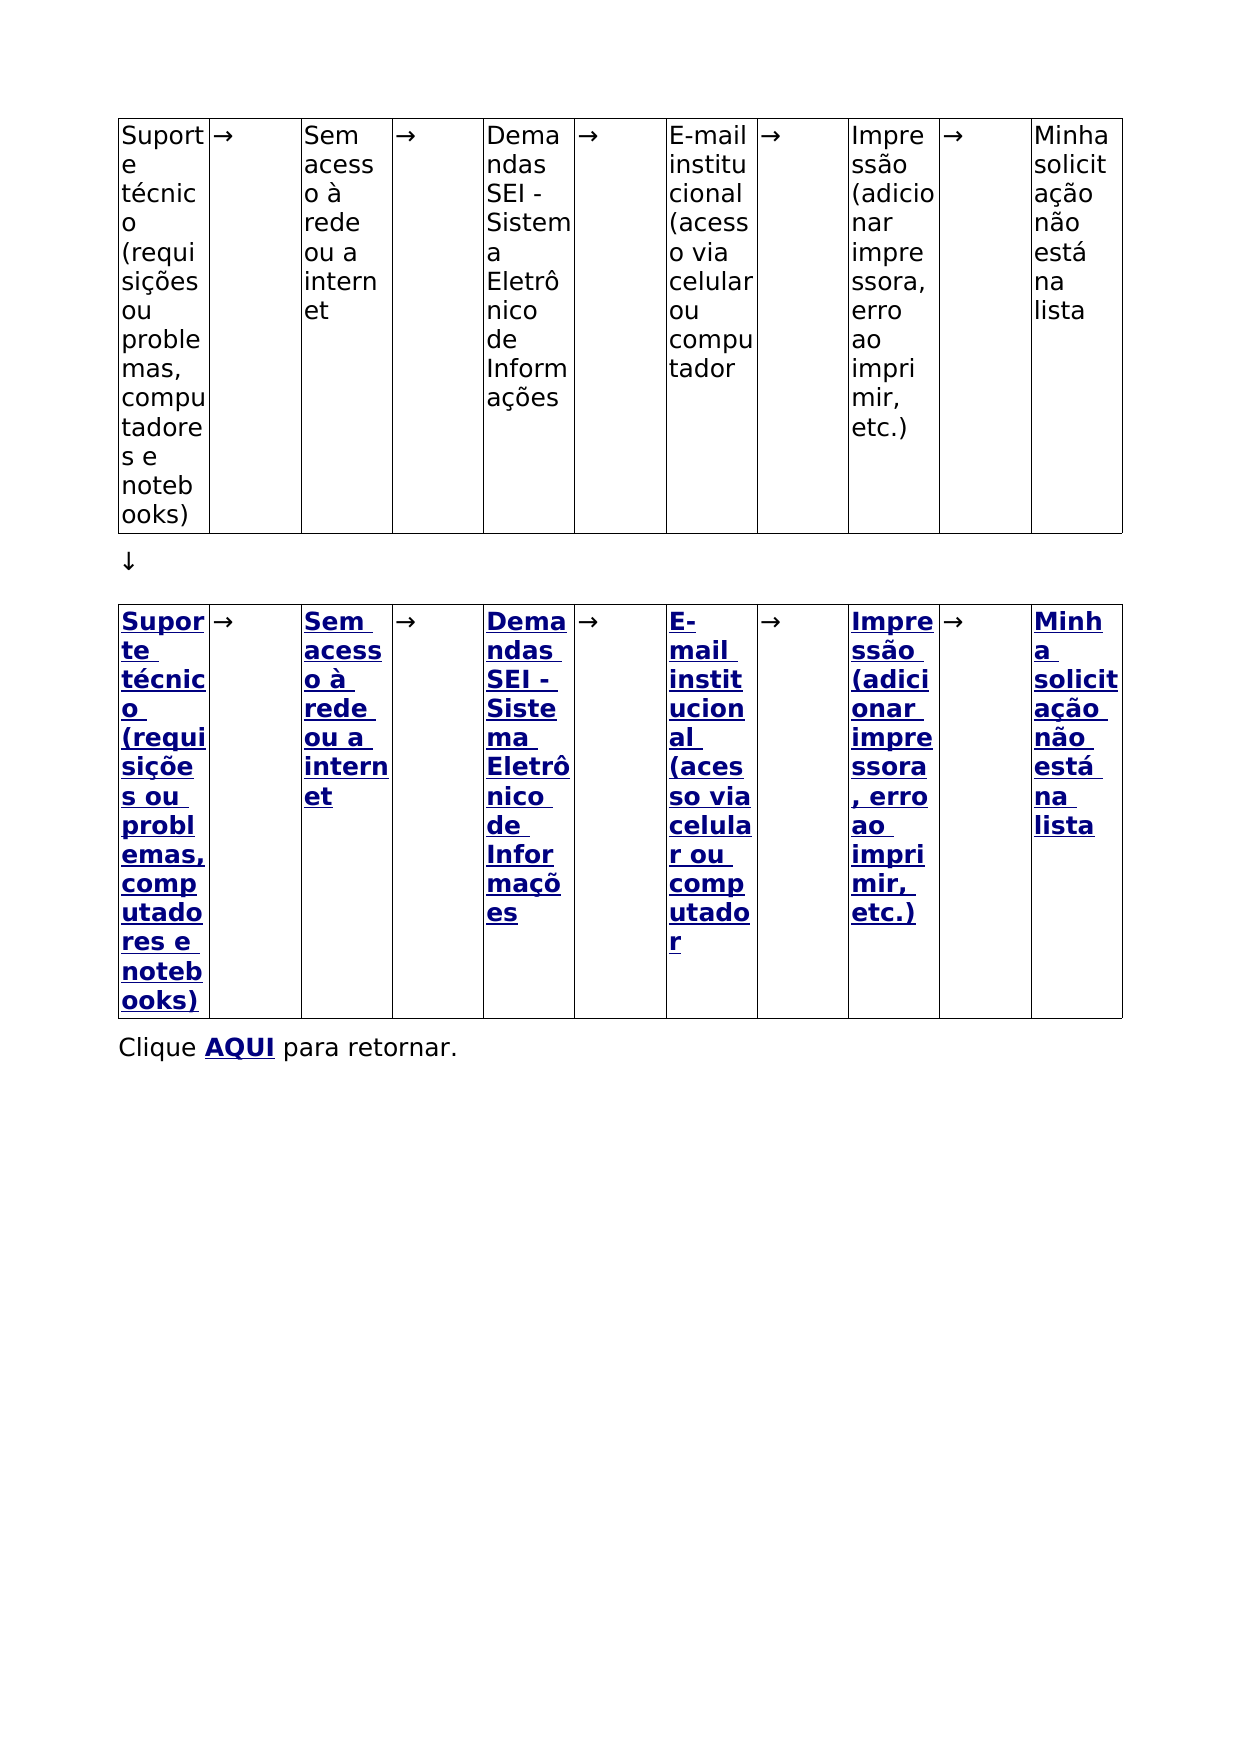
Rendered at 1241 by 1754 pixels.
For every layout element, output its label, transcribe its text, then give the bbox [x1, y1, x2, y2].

table_header → [758, 605, 848, 1018]
table_header Suporte técnico (requisições ou problemas, computadores e notebooks) [119, 605, 209, 1018]
table_header Sem acesso à rede ou a internet [302, 119, 392, 532]
table_header → [758, 119, 848, 532]
table_header Suporte técnico (requisições ou problemas, computadores e notebooks) [119, 119, 209, 532]
table_header → [393, 119, 483, 532]
table_header E-mail institucional (acesso via celular ou computador [667, 605, 757, 1018]
table_header Minha solicitação não está na lista [1032, 119, 1122, 532]
table_header → [940, 119, 1031, 532]
table_header Sem acesso à rede ou a internet [302, 605, 392, 1018]
table_header Demandas SEI - Sistema Eletrônico de Informações [484, 119, 574, 532]
table_header → [575, 605, 666, 1018]
table_header Demandas SEI - Sistema Eletrônico de Informações [484, 605, 574, 1018]
table_header Minha solicitação não está na lista [1032, 605, 1122, 1018]
table_header E-mail institucional (acesso via celular ou computador [667, 119, 757, 532]
text Clique AQUI para retornar. [118, 1033, 1122, 1091]
table_header → [575, 119, 666, 532]
table_header Impressão (adicionar impressora, erro ao imprimir, etc.) [849, 119, 939, 532]
table_header → [210, 605, 301, 1018]
table_header Impressão (adicionar impressora, erro ao imprimir, etc.) [849, 605, 939, 1018]
table_header → [210, 119, 301, 532]
table_header → [393, 605, 483, 1018]
text ↓ [118, 547, 1122, 576]
table_header → [940, 605, 1031, 1018]
